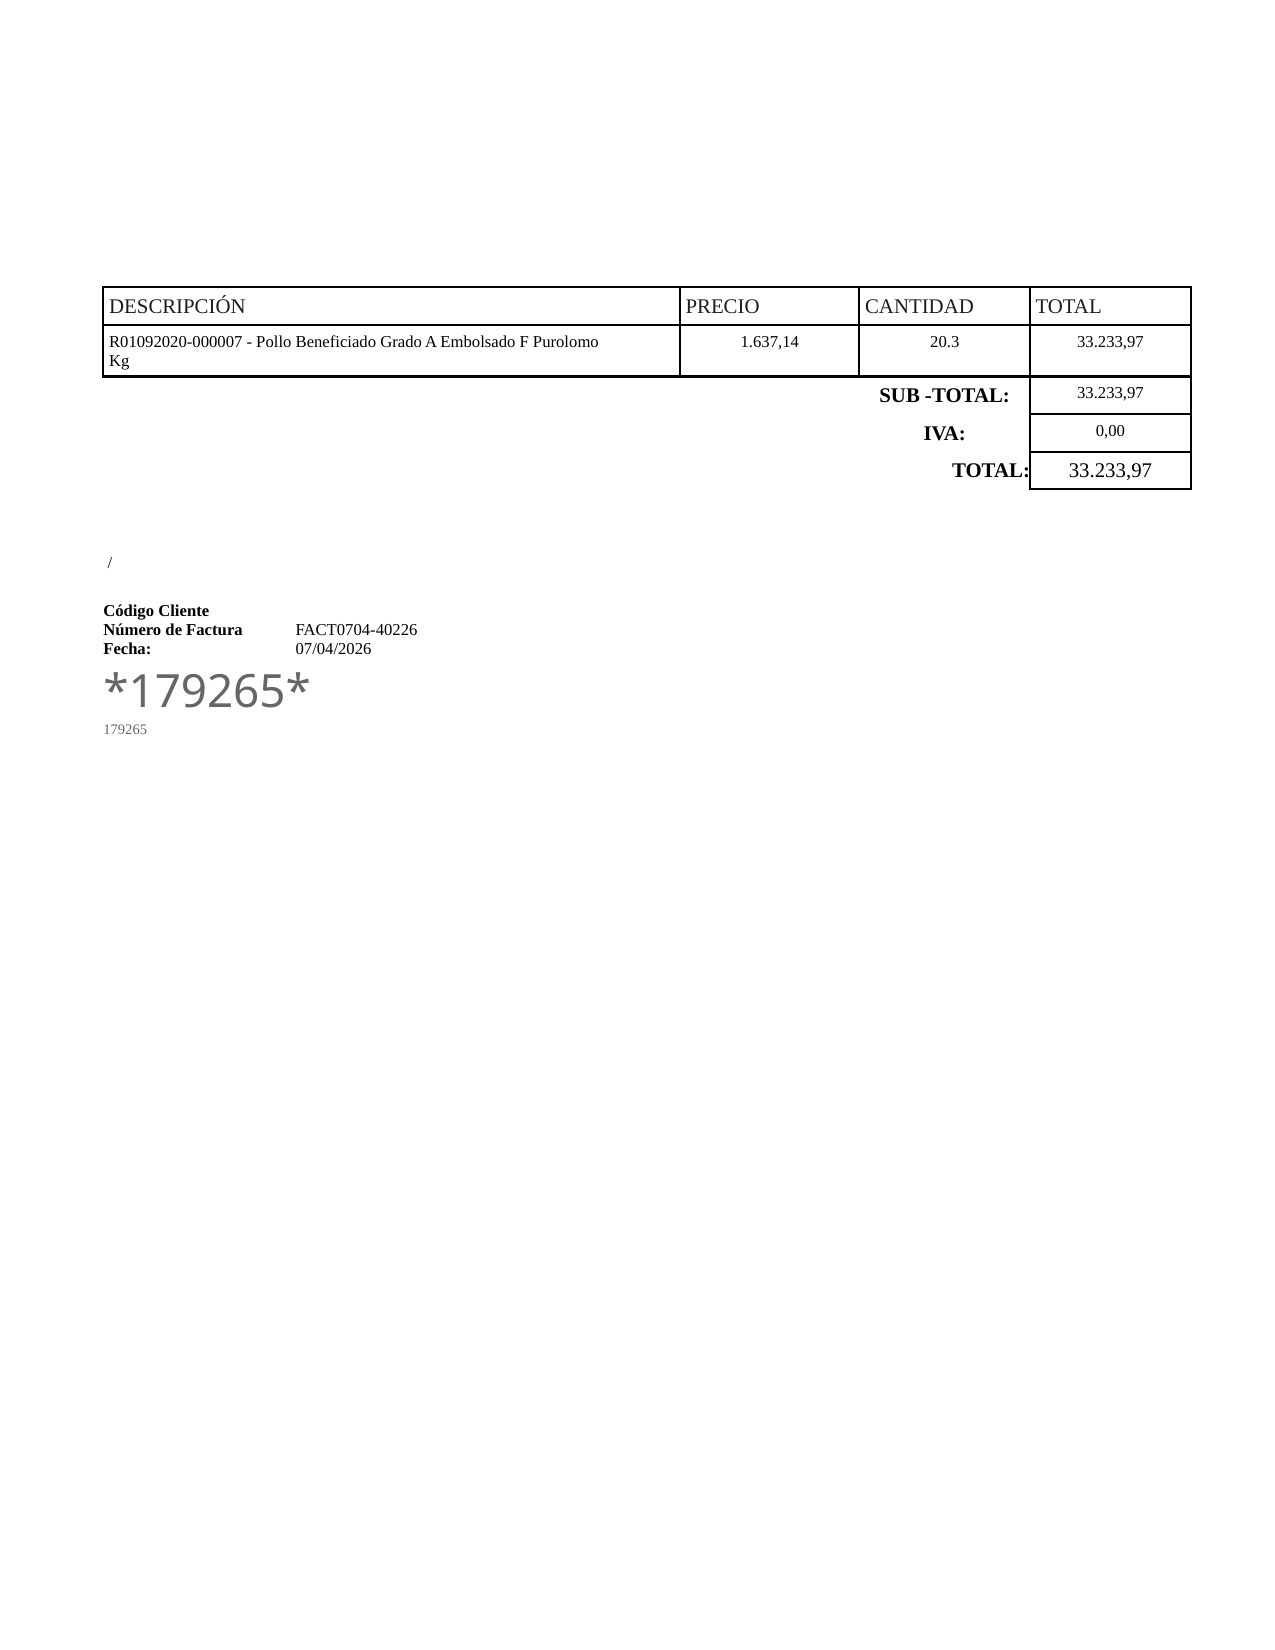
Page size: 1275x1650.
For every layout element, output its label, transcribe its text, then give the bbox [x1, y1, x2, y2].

table_cell Fecha: [103, 639, 295, 658]
table_cell IVA: [859, 413, 1029, 451]
table_header TOTAL [1031, 288, 1190, 323]
table_cell 33.233,97 [1031, 453, 1190, 488]
table_header PRECIO [681, 288, 858, 323]
table_cell [103, 378, 859, 488]
table_cell [103, 514, 858, 533]
table_cell [103, 534, 858, 553]
table_cell SUB -TOTAL: [859, 378, 1029, 413]
text 179265 [103, 721, 1137, 737]
table_cell 20.3 [860, 326, 1029, 375]
table_cell 0,00 [1031, 415, 1190, 451]
table_header DESCRIPCIÓN [104, 288, 679, 323]
table_cell 33.233,97 [1031, 326, 1190, 375]
table_cell / [103, 553, 858, 572]
table_header Código Cliente [103, 601, 295, 620]
table_cell TOTAL: [859, 451, 1029, 488]
table_header [295, 601, 517, 620]
table_cell 07/04/2026 [295, 639, 517, 658]
table_cell 1.637,14 [681, 326, 858, 375]
table_cell 33.233,97 [1031, 378, 1190, 413]
table_header CANTIDAD [860, 288, 1029, 323]
text *179265* [103, 658, 1137, 721]
table_cell Número de Factura [103, 620, 295, 639]
table_cell R01092020-000007 - Pollo Beneficiado Grado A Embolsado F Purolomo Kg [104, 326, 679, 375]
table_cell FACT0704-40226 [295, 620, 517, 639]
table_header [103, 490, 858, 514]
